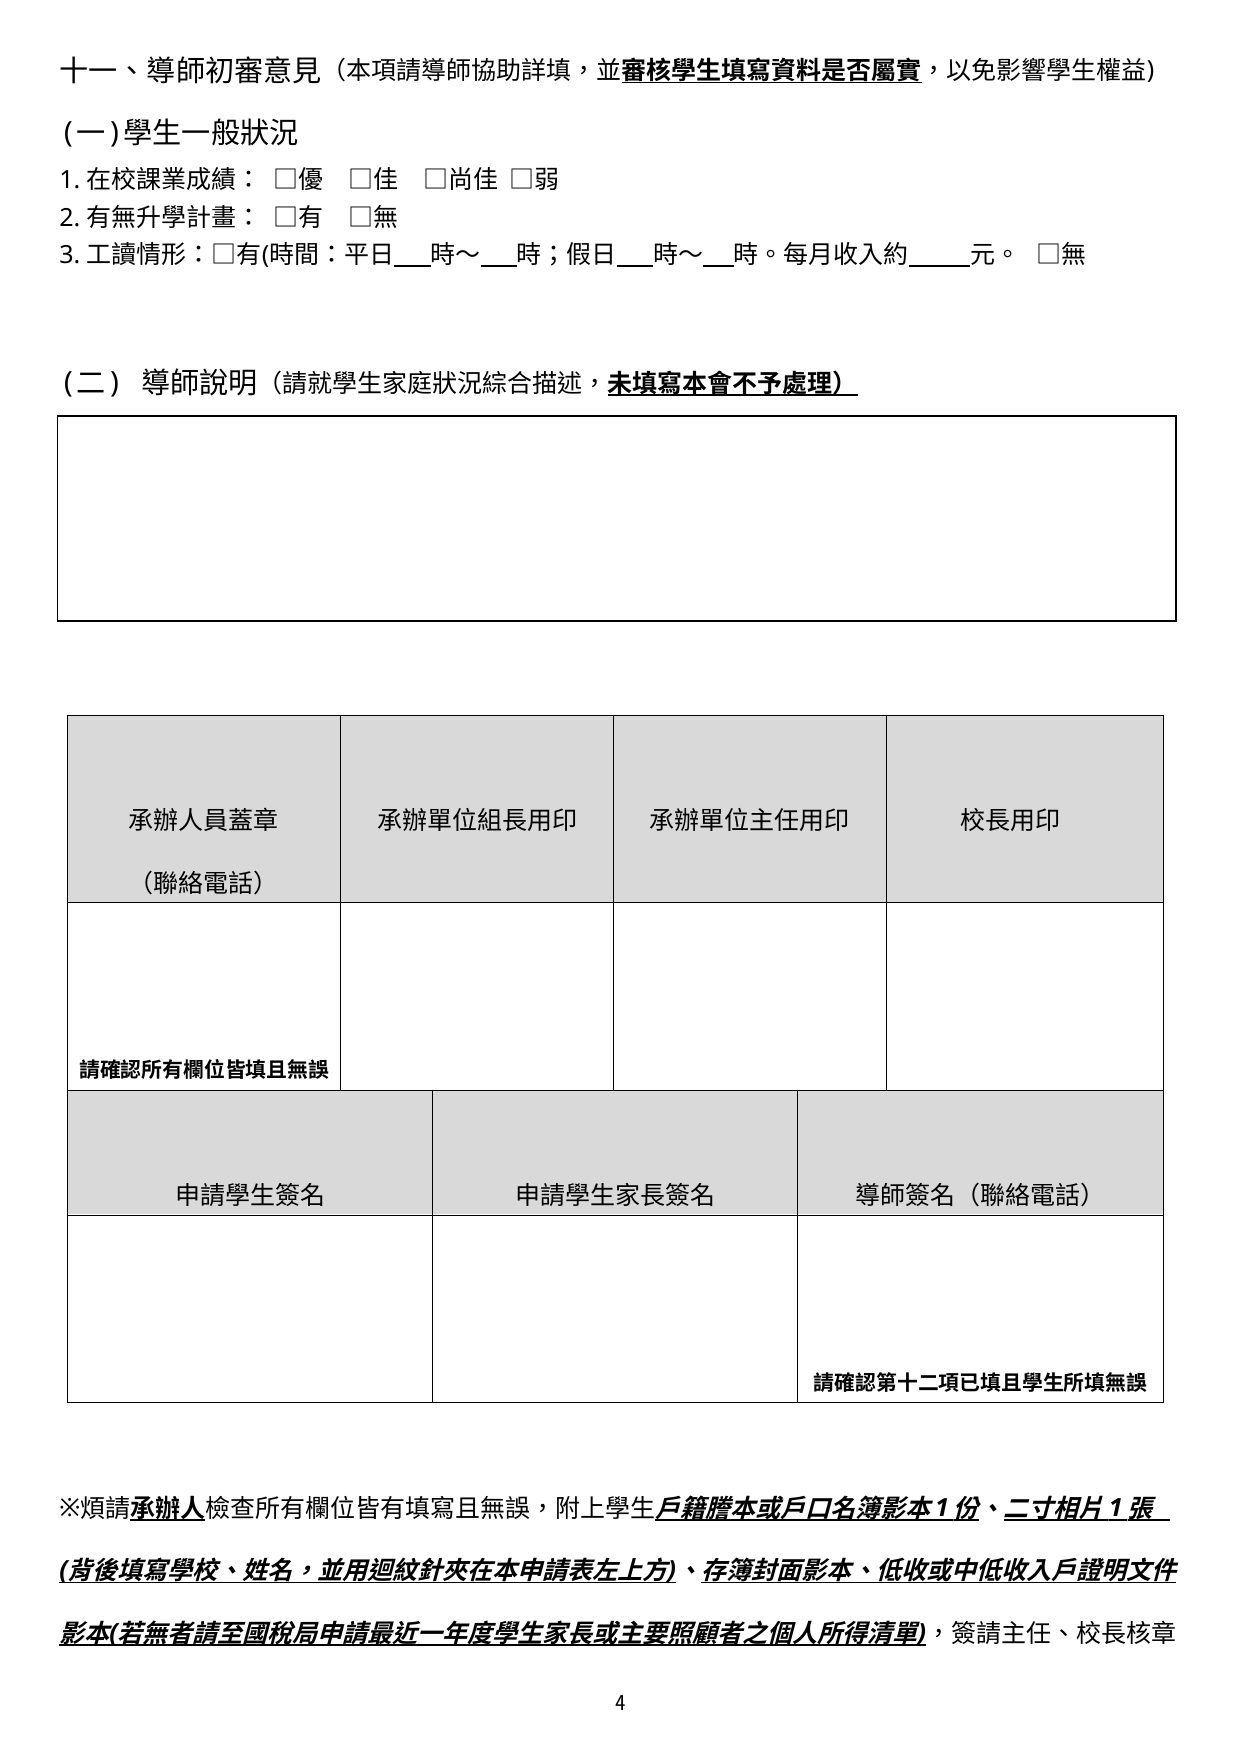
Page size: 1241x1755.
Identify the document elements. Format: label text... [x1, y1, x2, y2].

table_header 承辦人員蓋章 （聯絡電話） [68, 716, 340, 902]
table_header 承辦單位主任用印 [614, 716, 886, 902]
table_cell 申請學生簽名 [68, 1091, 432, 1214]
table_cell 導師簽名（聯絡電話） [798, 1091, 1163, 1214]
table_cell [341, 903, 613, 1089]
text (二) 導師說明（請就學生家庭狀況綜合描述，未填寫本會不予處理） [59, 339, 1181, 402]
table_cell 申請學生家長簽名 [433, 1091, 797, 1214]
text 十一、導師初審意見（本項請導師協助詳填，並審核學生填寫資料是否屬實，以免影響學生權益) [59, 27, 1181, 89]
table_cell 請確認所有欄位皆填且無誤 [68, 903, 340, 1089]
table_cell [433, 1216, 797, 1402]
table_header 承辦單位組長用印 [341, 716, 613, 902]
table_cell [68, 1216, 432, 1402]
text (一)學生一般狀況 [59, 89, 1181, 152]
text 1. 在校課業成績： □優 □佳 □尚佳 □弱 [59, 152, 1181, 198]
text 3. 工讀情形：□有(時間：平日 時～ 時；假日 時～ 時。每月收入約 元。 □無 [59, 234, 1181, 270]
table_header 校長用印 [887, 716, 1163, 902]
table_cell [887, 903, 1163, 1089]
table_cell [614, 903, 886, 1089]
text 2. 有無升學計畫： □有 □無 [59, 198, 1181, 234]
table_cell 請確認第十二項已填且學生所填無誤 [798, 1216, 1163, 1402]
text ※煩請承辦人檢查所有欄位皆有填寫且無誤，附上學生戶籍謄本或戶口名簿影本1份、二寸相片1張 (背後填寫學校、姓名，並用迴紋針夾在本申請表左上方)、存簿封面影本、低收或中低收入戶證明文件影本(若無者請至國稅局申請最近一年度學生家長或主要照顧者之個人所得清單)，簽請主任、校長核章 [59, 1464, 1181, 1652]
